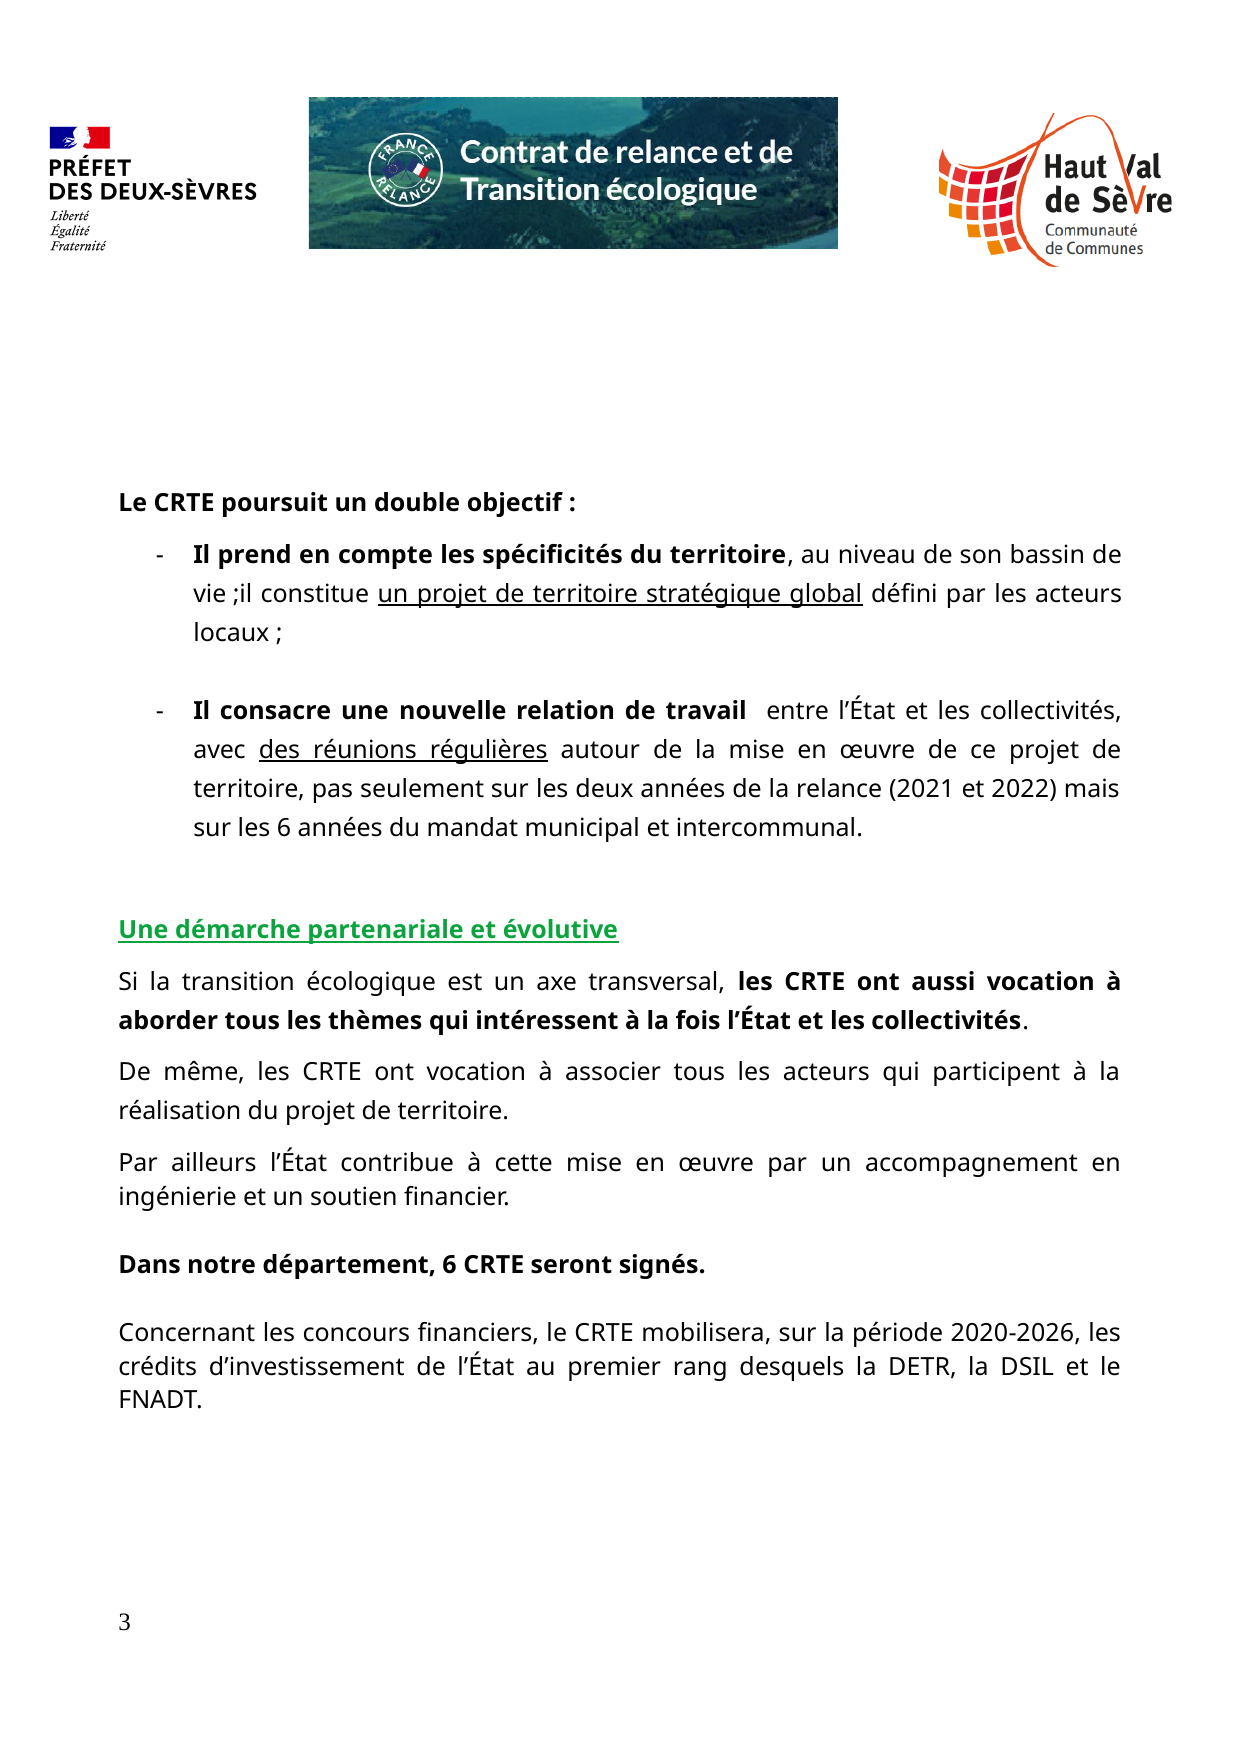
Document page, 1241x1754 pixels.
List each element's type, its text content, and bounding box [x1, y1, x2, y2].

list Il consacre une nouvelle relation de travail entre l’État et les collectivités, avec des réunions régulières autour de la mise en œuvre de ce projet de territoire, pas seulement sur les deux années de la relance (2021 et 2022) mais sur les 6 années du mandat municipal et intercommunal. [156, 693, 1122, 843]
list Il prend en compte les spécificités du territoire, au niveau de son bassin de vie ;il constitue un projet de territoire stratégique global défini par les acteurs locaux ; [156, 537, 1122, 649]
text De même, les CRTE ont vocation à associer tous les acteurs qui participent à la réalisation du projet de territoire. [118, 1054, 1122, 1127]
text Si la transition écologique est un axe transversal, les CRTE ont aussi vocation à aborder tous les thèmes qui intéressent à la fois l’État et les collectivités. [118, 964, 1122, 1037]
picture [939, 113, 1172, 267]
picture [308, 97, 838, 249]
text Une démarche partenariale et évolutive [118, 912, 1122, 946]
text Dans notre département, 6 CRTE seront signés. [118, 1247, 1122, 1281]
picture [28, 105, 278, 272]
text Le CRTE poursuit un double objectif : [118, 485, 1122, 519]
text Par ailleurs l’État contribue à cette mise en œuvre par un accompagnement en ingénierie et un soutien financier. [118, 1145, 1122, 1213]
text Concernant les concours financiers, le CRTE mobilisera, sur la période 2020-2026, les crédits d’investissement de l’État au premier rang desquels la DETR, la DSIL et le FNADT. [118, 1314, 1122, 1416]
